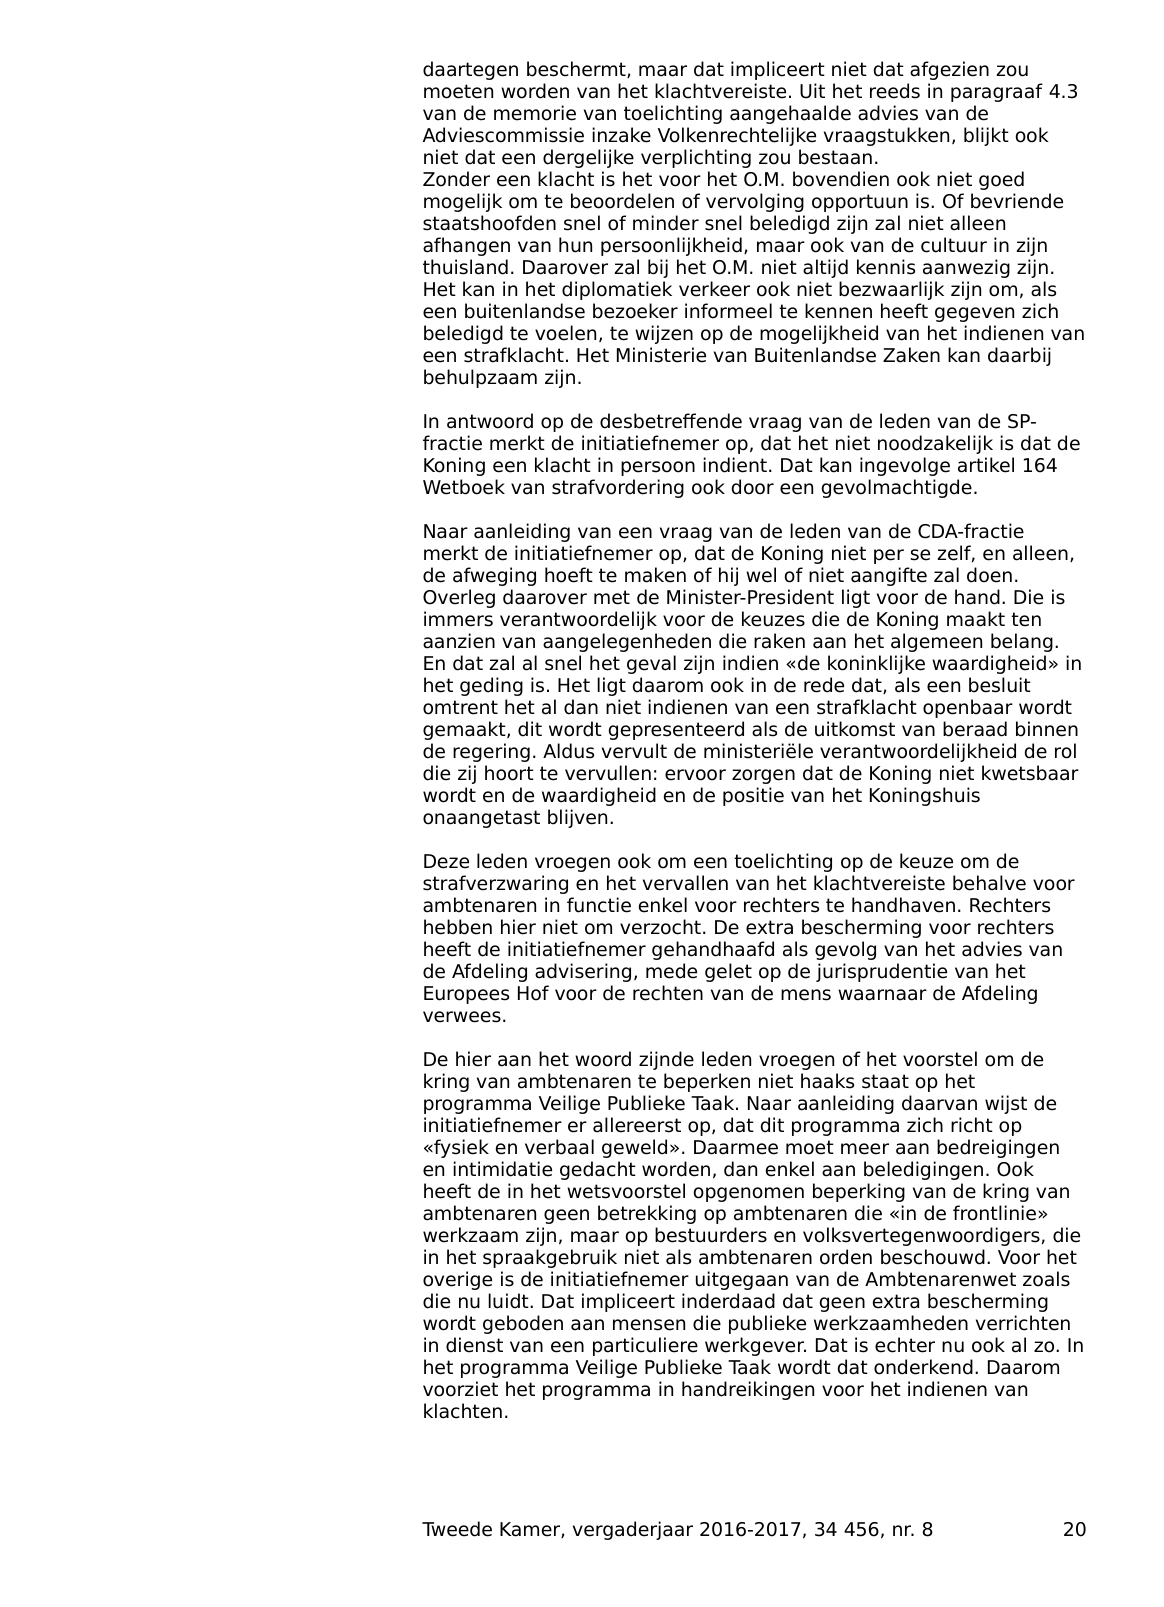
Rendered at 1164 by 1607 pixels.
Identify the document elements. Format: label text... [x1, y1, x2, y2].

text In antwoord op de desbetreffende vraag van de leden van de SP-fractie merkt de initiatiefnemer op, dat het niet noodzakelijk is dat de Koning een klacht in persoon indient. Dat kan ingevolge artikel 164 Wetboek van strafvordering ook door een gevolmachtigde. [422, 411, 1087, 499]
text Deze leden vroegen ook om een toelichting op de keuze om de strafverzwaring en het vervallen van het klachtvereiste behalve voor ambtenaren in functie enkel voor rechters te handhaven. Rechters hebben hier niet om verzocht. De extra bescherming voor rechters heeft de initiatiefnemer gehandhaafd als gevolg van het advies van de Afdeling advisering, mede gelet op de jurisprudentie van het Europees Hof voor de rechten van de mens waarnaar de Afdeling verwees. [422, 851, 1087, 1027]
text daartegen beschermt, maar dat impliceert niet dat afgezien zou moeten worden van het klachtvereiste. Uit het reeds in paragraaf 4.3 van de memorie van toelichting aangehaalde advies van de Adviescommissie inzake Volkenrechtelijke vraagstukken, blijkt ook niet dat een dergelijke verplichting zou bestaan. [422, 59, 1087, 169]
text Naar aanleiding van een vraag van de leden van de CDA-fractie merkt de initiatiefnemer op, dat de Koning niet per se zelf, en alleen, de afweging hoeft te maken of hij wel of niet aangifte zal doen. Overleg daarover met de Minister-President ligt voor de hand. Die is immers verantwoordelijk voor de keuzes die de Koning maakt ten aanzien van aangelegenheden die raken aan het algemeen belang. En dat zal al snel het geval zijn indien «de koninklijke waardigheid» in het geding is. Het ligt daarom ook in de rede dat, als een besluit omtrent het al dan niet indienen van een strafklacht openbaar wordt gemaakt, dit wordt gepresenteerd als de uitkomst van beraad binnen de regering. Aldus vervult de ministeriële verantwoordelijkheid de rol die zij hoort te vervullen: ervoor zorgen dat de Koning niet kwetsbaar wordt en de waardigheid en de positie van het Koningshuis onaangetast blijven. [422, 521, 1087, 829]
text De hier aan het woord zijnde leden vroegen of het voorstel om de kring van ambtenaren te beperken niet haaks staat op het programma Veilige Publieke Taak. Naar aanleiding daarvan wijst de initiatiefnemer er allereerst op, dat dit programma zich richt op «fysiek en verbaal geweld». Daarmee moet meer aan bedreigingen en intimidatie gedacht worden, dan enkel aan beledigingen. Ook heeft de in het wetsvoorstel opgenomen beperking van de kring van ambtenaren geen betrekking op ambtenaren die «in de frontlinie» werkzaam zijn, maar op bestuurders en volksvertegenwoordigers, die in het spraakgebruik niet als ambtenaren orden beschouwd. Voor het overige is de initiatiefnemer uitgegaan van de Ambtenarenwet zoals die nu luidt. Dat impliceert inderdaad dat geen extra bescherming wordt geboden aan mensen die publieke werkzaamheden verrichten in dienst van een particuliere werkgever. Dat is echter nu ook al zo. In het programma Veilige Publieke Taak wordt dat onderkend. Daarom voorziet het programma in handreikingen voor het indienen van klachten. [422, 1049, 1087, 1423]
text Zonder een klacht is het voor het O.M. bovendien ook niet goed mogelijk om te beoordelen of vervolging opportuun is. Of bevriende staatshoofden snel of minder snel beledigd zijn zal niet alleen afhangen van hun persoonlijkheid, maar ook van de cultuur in zijn thuisland. Daarover zal bij het O.M. niet altijd kennis aanwezig zijn. Het kan in het diplomatiek verkeer ook niet bezwaarlijk zijn om, als een buitenlandse bezoeker informeel te kennen heeft gegeven zich beledigd te voelen, te wijzen op de mogelijkheid van het indienen van een strafklacht. Het Ministerie van Buitenlandse Zaken kan daarbij behulpzaam zijn. [422, 169, 1087, 389]
